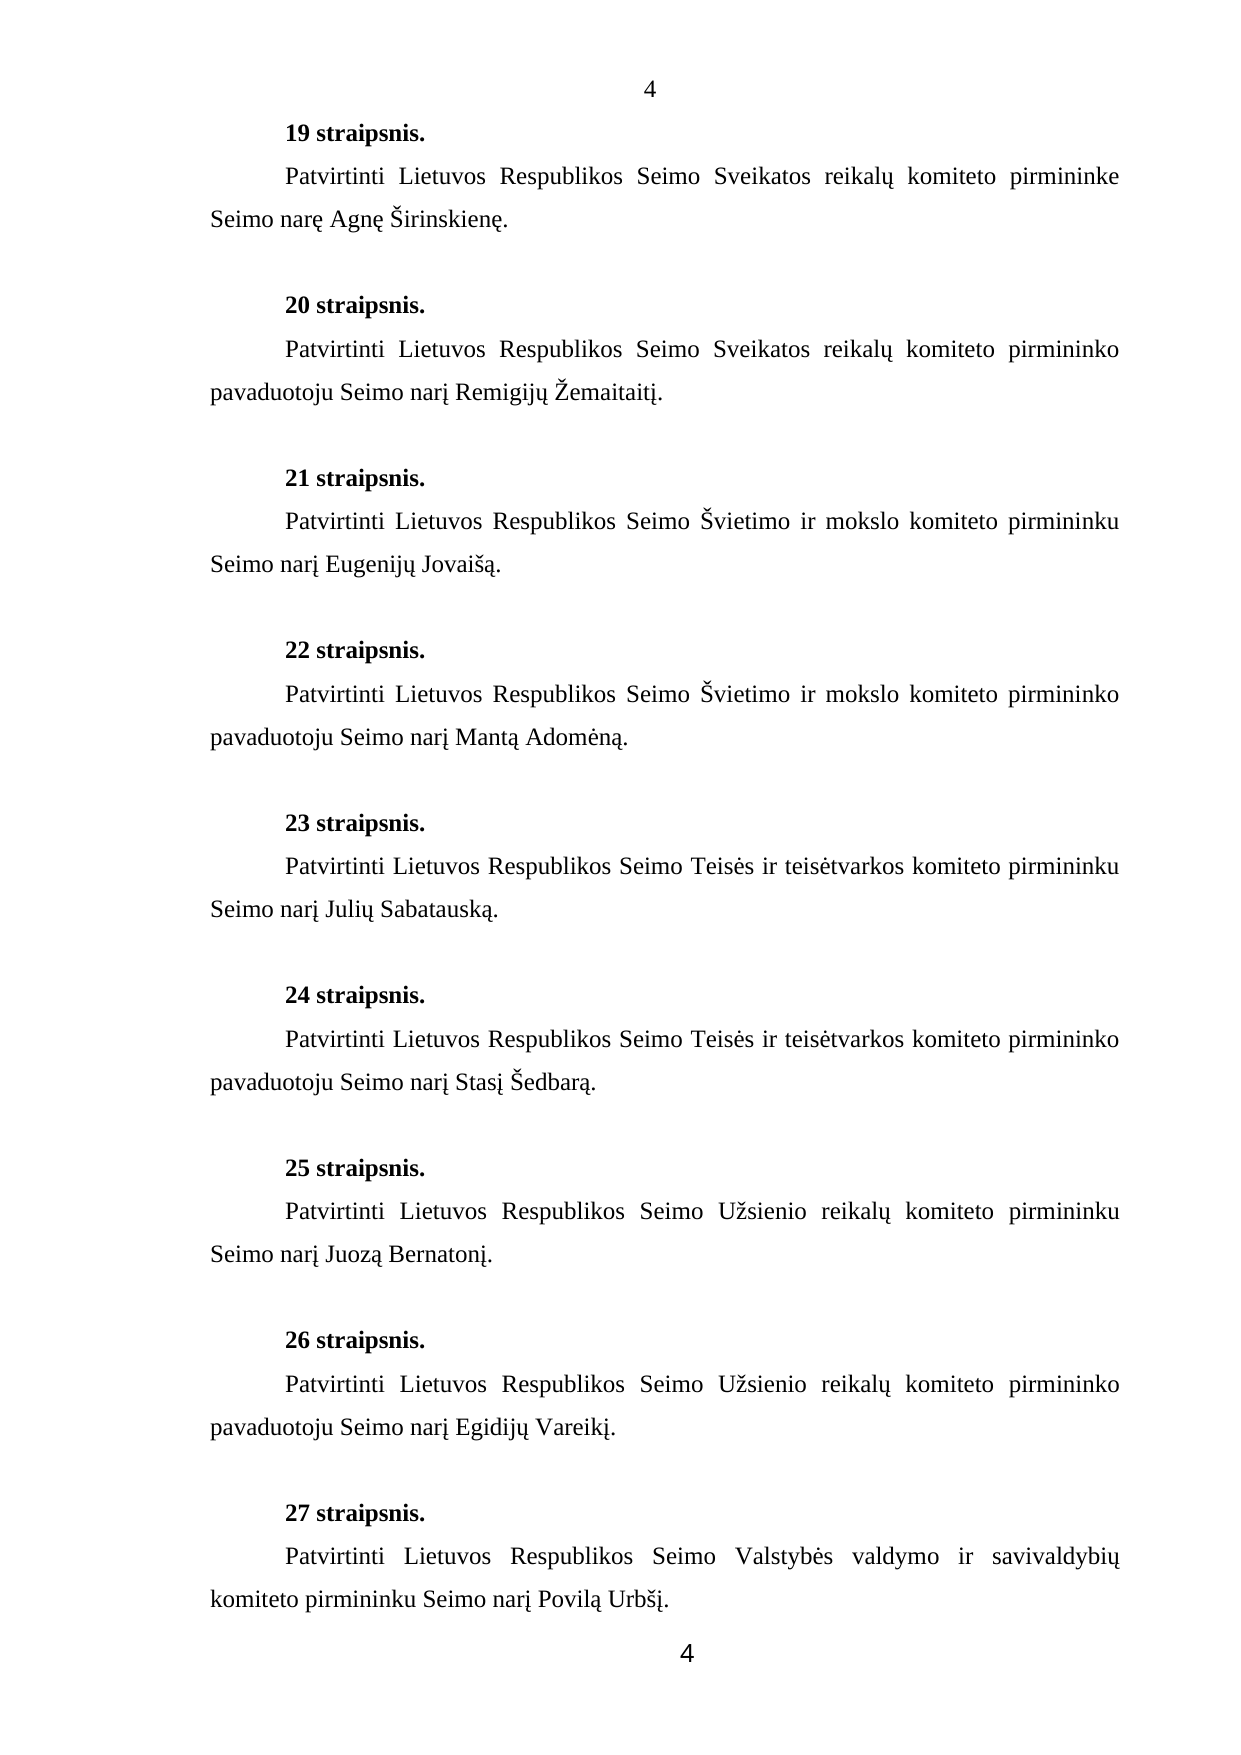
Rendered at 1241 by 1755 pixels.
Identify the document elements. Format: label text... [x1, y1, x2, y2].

text Patvirtinti Lietuvos Respublikos Seimo Teisės ir teisėtvarkos komiteto pirmininku Seimo narį Julių Sabatauską. [210, 851, 1120, 923]
text 25 straipsnis. [210, 1153, 1120, 1182]
text Patvirtinti Lietuvos Respublikos Seimo Švietimo ir mokslo komiteto pirmininko pavaduotoju Seimo narį Mantą Adomėną. [210, 679, 1120, 751]
text Patvirtinti Lietuvos Respublikos Seimo Teisės ir teisėtvarkos komiteto pirmininko pavaduotoju Seimo narį Stasį Šedbarą. [210, 1024, 1120, 1096]
text Patvirtinti Lietuvos Respublikos Seimo Užsienio reikalų komiteto pirmininko pavaduotoju Seimo narį Egidijų Vareikį. [210, 1369, 1120, 1441]
text Patvirtinti Lietuvos Respublikos Seimo Užsienio reikalų komiteto pirmininku Seimo narį Juozą Bernatonį. [210, 1196, 1120, 1268]
text Patvirtinti Lietuvos Respublikos Seimo Švietimo ir mokslo komiteto pirmininku Seimo narį Eugenijų Jovaišą. [210, 506, 1120, 578]
text 22 straipsnis. [210, 636, 1120, 664]
text 27 straipsnis. [210, 1498, 1120, 1527]
text 26 straipsnis. [210, 1326, 1120, 1354]
text 24 straipsnis. [210, 981, 1120, 1009]
text Patvirtinti Lietuvos Respublikos Seimo Valstybės valdymo ir savivaldybių komiteto pirmininku Seimo narį Povilą Urbšį. [210, 1541, 1120, 1613]
text 19 straipsnis. [210, 118, 1120, 147]
text 20 straipsnis. [210, 291, 1120, 319]
text 23 straipsnis. [210, 808, 1120, 837]
text Patvirtinti Lietuvos Respublikos Seimo Sveikatos reikalų komiteto pirmininke Seimo narę Agnę Širinskienę. [210, 161, 1120, 233]
text 21 straipsnis. [210, 463, 1120, 492]
text Patvirtinti Lietuvos Respublikos Seimo Sveikatos reikalų komiteto pirmininko pavaduotoju Seimo narį Remigijų Žemaitaitį. [210, 334, 1120, 406]
